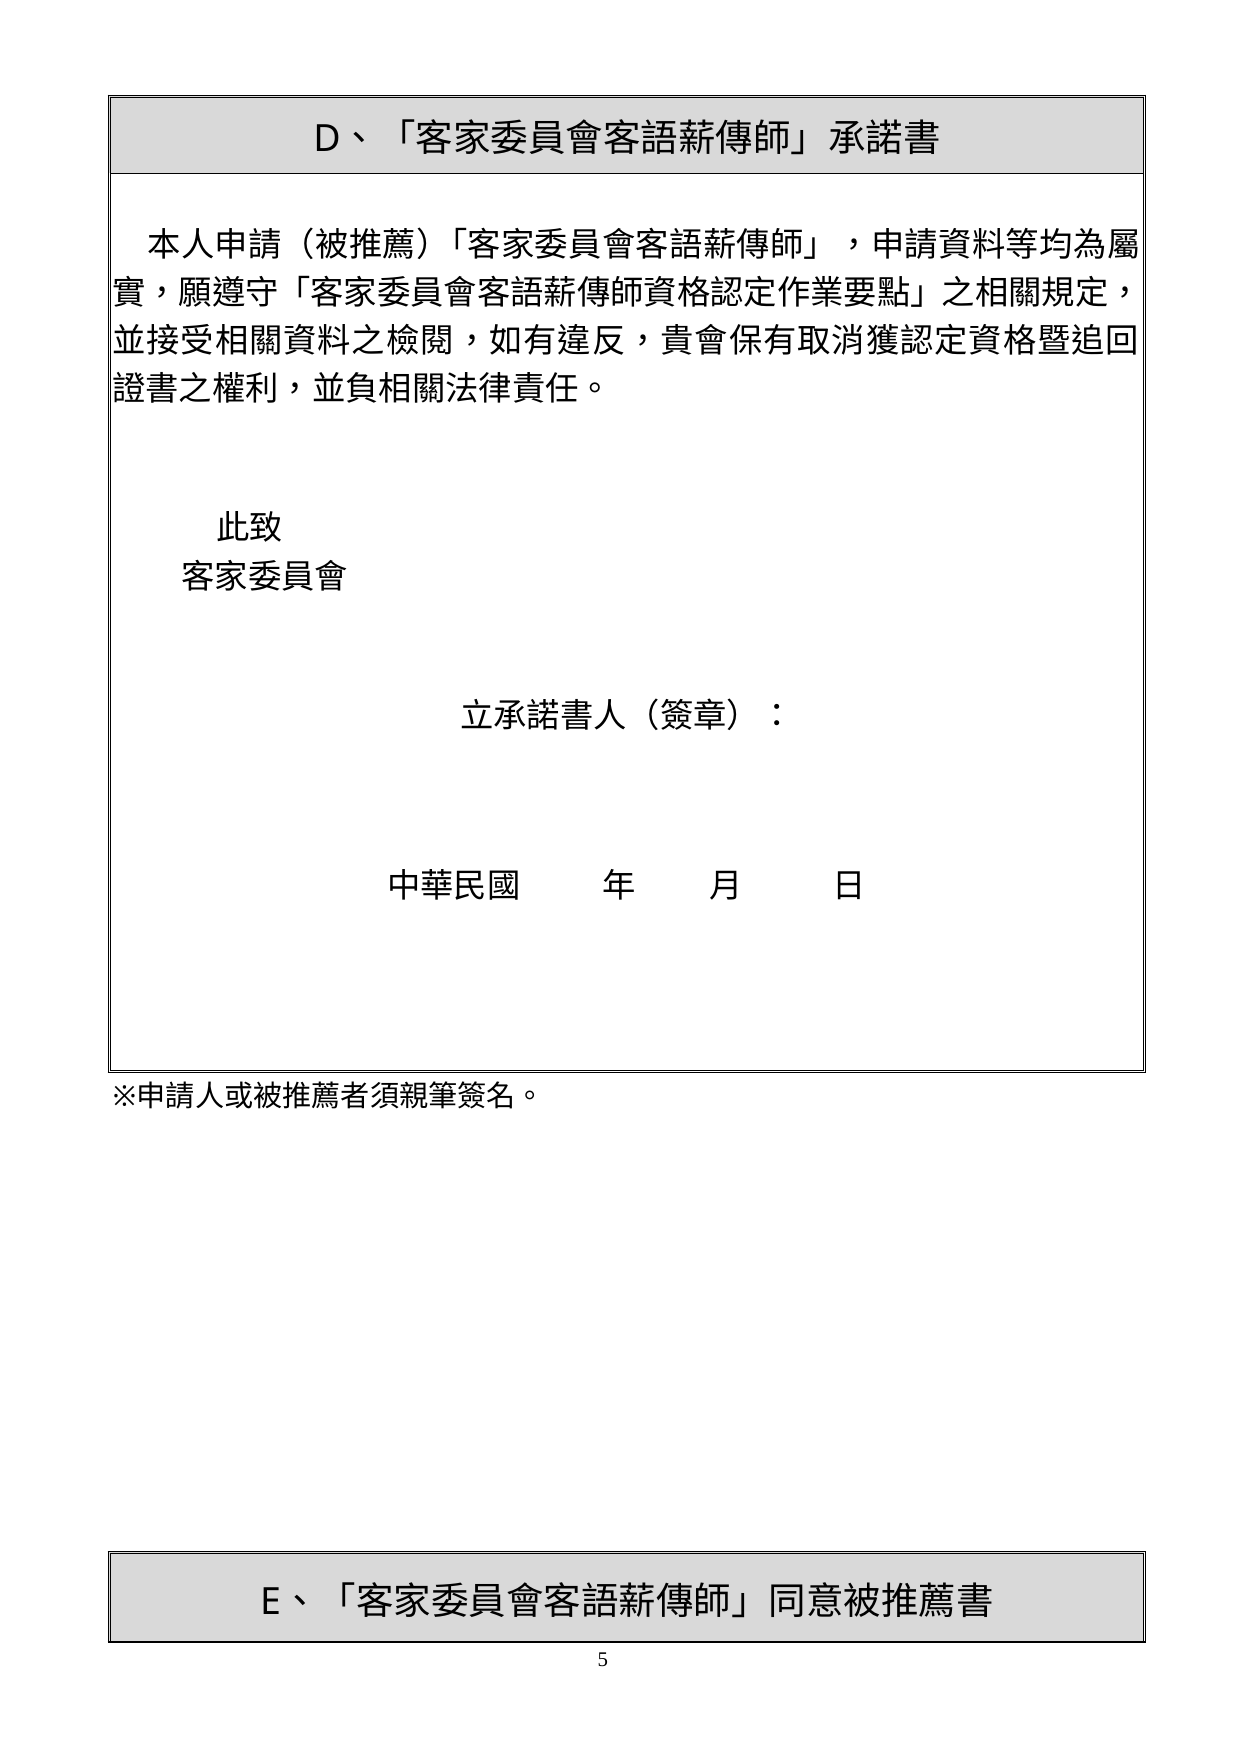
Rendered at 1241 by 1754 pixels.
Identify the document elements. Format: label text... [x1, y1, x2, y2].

text ※申請人或被推薦者須親筆簽名。 [112, 1073, 1092, 1115]
table_header D、「客家委員會客語薪傳師」承諾書 [111, 98, 1143, 173]
table_cell 本人申請（被推薦）「客家委員會客語薪傳師」，申請資料等均為屬實，願遵守「客家委員會客語薪傳師資格認定作業要點」之相關規定，並接受相關資料之檢閱，如有違反，貴會保有取消獲認定資格暨追回證書之權利，並負相關法律責任。 此致 客家委員會 立承諾書人（簽章）： 中華民國 年 月 日 [111, 174, 1143, 1069]
table_header E、「客家委員會客語薪傳師」同意被推薦書 [111, 1554, 1143, 1641]
